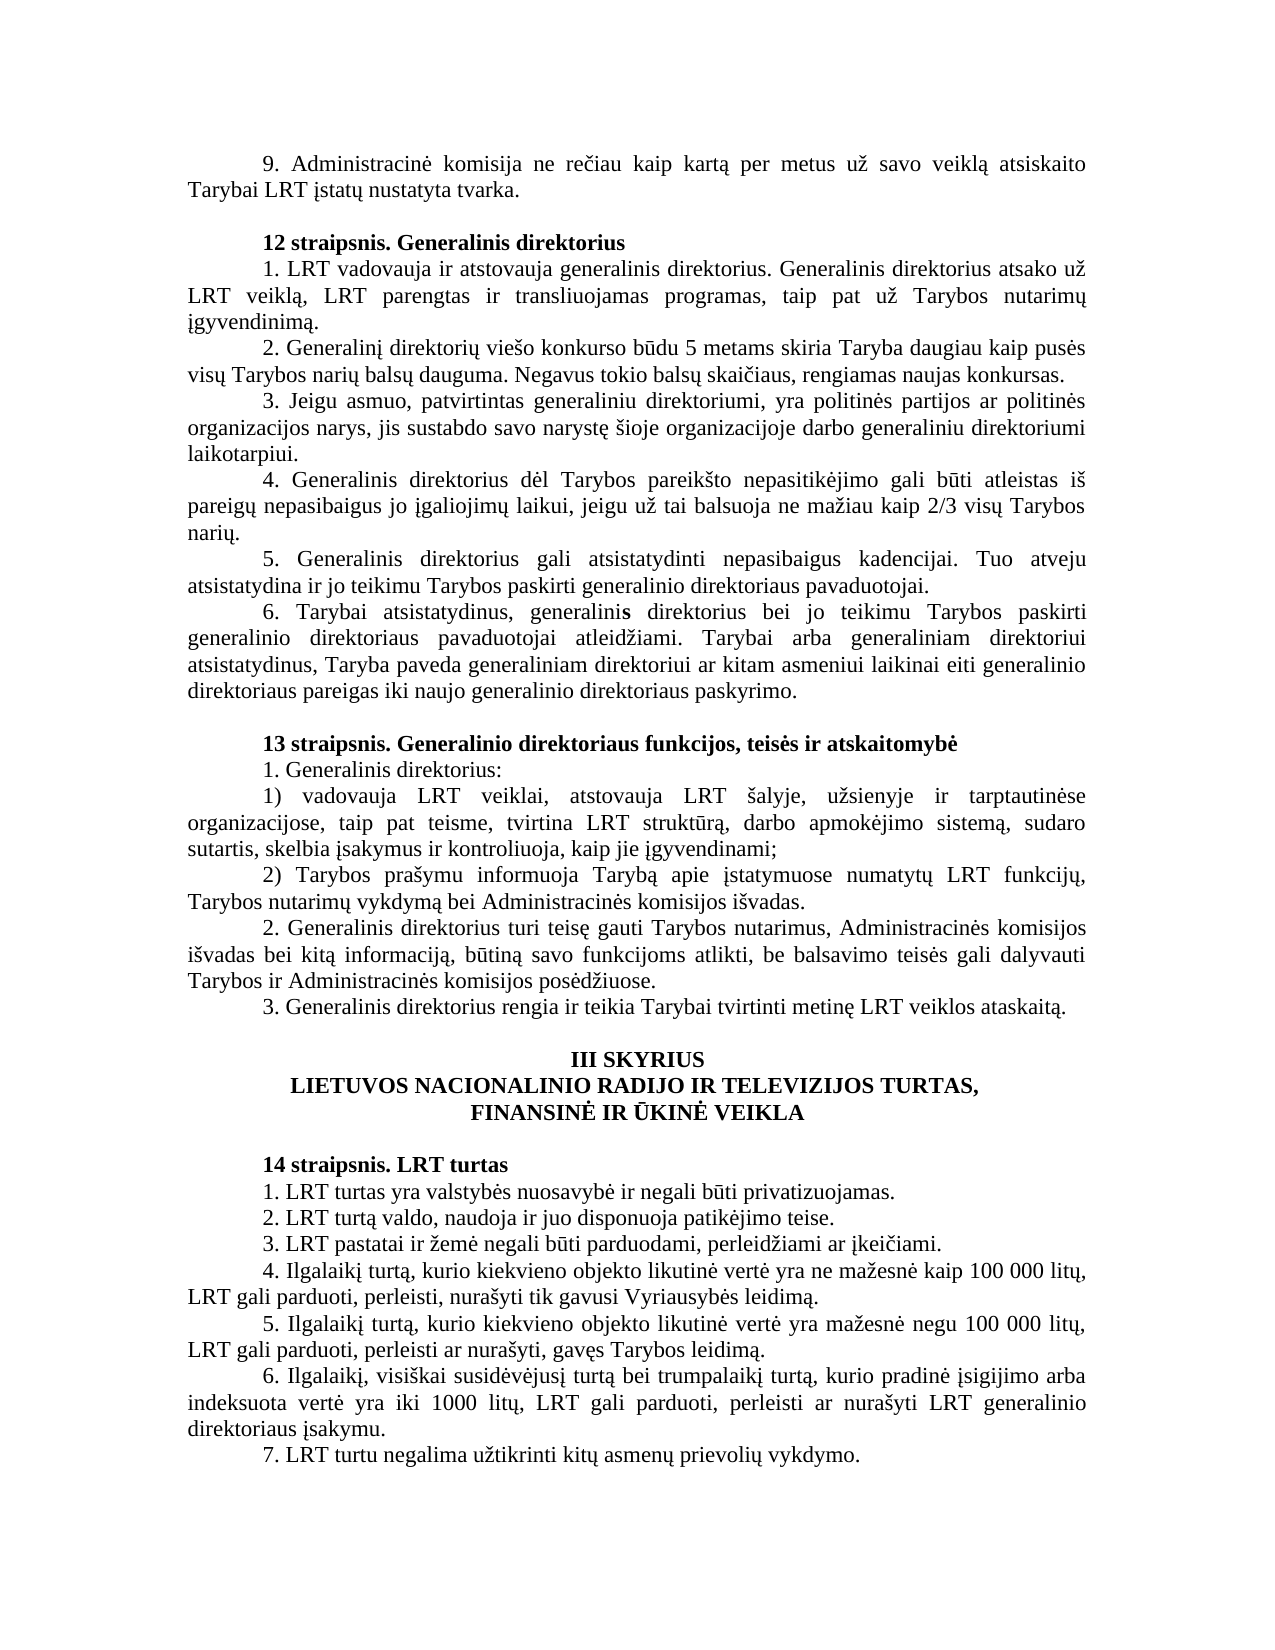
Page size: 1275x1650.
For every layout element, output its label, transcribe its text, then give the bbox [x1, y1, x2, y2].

text 14 straipsnis. LRT turtas [187, 1151, 1087, 1178]
text 6. Ilgalaikį, visiškai susidėvėjusį turtą bei trumpalaikį turtą, kurio pradinė įsigijimo arba indeksuota vertė yra iki 1000 litų, LRT gali parduoti, perleisti ar nurašyti LRT generalinio direktoriaus įsakymu. [187, 1362, 1087, 1441]
text 3. Jeigu asmuo, patvirtintas generaliniu direktoriumi, yra politinės partijos ar politinės organizacijos narys, jis sustabdo savo narystę šioje organizacijoje darbo generaliniu direktoriumi laikotarpiui. [187, 387, 1087, 466]
text 1. Generalinis direktorius: [187, 756, 1087, 782]
text 3. Generalinis direktorius rengia ir teikia Tarybai tvirtinti metinę LRT veiklos ataskaitą. [187, 993, 1087, 1020]
text 9. Administracinė komisija ne rečiau kaip kartą per metus už savo veiklą atsiskaito Tarybai LRT įstatų nustatyta tvarka. [187, 150, 1087, 203]
text III SKYRIUS [187, 1046, 1087, 1072]
text 1) vadovauja LRT veiklai, atstovauja LRT šalyje, užsienyje ir tarptautinėse organizacijose, taip pat teisme, tvirtina LRT struktūrą, darbo apmokėjimo sistemą, sudaro sutartis, skelbia įsakymus ir kontroliuoja, kaip jie įgyvendinami; [187, 782, 1087, 862]
text 6. Tarybai atsistatydinus, generalinis direktorius bei jo teikimu Tarybos paskirti generalinio direktoriaus pavaduotojai atleidžiami. Tarybai arba generaliniam direktoriui atsistatydinus, Taryba paveda generaliniam direktoriui ar kitam asmeniui laikinai eiti generalinio direktoriaus pareigas iki naujo generalinio direktoriaus paskyrimo. [187, 598, 1087, 703]
text 2. Generalinį direktorių viešo konkurso būdu 5 metams skiria Taryba daugiau kaip pusės visų Tarybos narių balsų dauguma. Negavus tokio balsų skaičiaus, rengiamas naujas konkursas. [187, 334, 1087, 387]
text 3. LRT pastatai ir žemė negali būti parduodami, perleidžiami ar įkeičiami. [187, 1231, 1087, 1257]
text 2. Generalinis direktorius turi teisę gauti Tarybos nutarimus, Administracinės komisijos išvadas bei kitą informaciją, būtiną savo funkcijoms atlikti, be balsavimo teisės gali dalyvauti Tarybos ir Administracinės komisijos posėdžiuose. [187, 914, 1087, 993]
text 5. Ilgalaikį turtą, kurio kiekvieno objekto likutinė vertė yra mažesnė negu 100 000 litų, LRT gali parduoti, perleisti ar nurašyti, gavęs Tarybos leidimą. [187, 1309, 1087, 1362]
text 7. LRT turtu negalima užtikrinti kitų asmenų prievolių vykdymo. [187, 1441, 1087, 1468]
text 13 straipsnis. Generalinio direktoriaus funkcijos, teisės ir atskaitomybė [187, 730, 1087, 756]
text 5. Generalinis direktorius gali atsistatydinti nepasibaigus kadencijai. Tuo atveju atsistatydina ir jo teikimu Tarybos paskirti generalinio direktoriaus pavaduotojai. [187, 545, 1087, 598]
text 4. Generalinis direktorius dėl Tarybos pareikšto nepasitikėjimo gali būti atleistas iš pareigų nepasibaigus jo įgaliojimų laikui, jeigu už tai balsuoja ne mažiau kaip 2/3 visų Tarybos narių. [187, 466, 1087, 545]
text 2. LRT turtą valdo, naudoja ir juo disponuoja patikėjimo teise. [187, 1204, 1087, 1231]
text FINANSINĖ IR ŪKINĖ VEIKLA [187, 1099, 1087, 1125]
text LIETUVOS NACIONALINIO RADIJO IR TELEVIZIJOS TURTAS, [187, 1072, 1087, 1099]
text 1. LRT turtas yra valstybės nuosavybė ir negali būti privatizuojamas. [187, 1178, 1087, 1204]
text 2) Tarybos prašymu informuoja Tarybą apie įstatymuose numatytų LRT funkcijų, Tarybos nutarimų vykdymą bei Administracinės komisijos išvadas. [187, 862, 1087, 914]
text 12 straipsnis. Generalinis direktorius [187, 229, 1087, 255]
text 4. Ilgalaikį turtą, kurio kiekvieno objekto likutinė vertė yra ne mažesnė kaip 100 000 litų, LRT gali parduoti, perleisti, nurašyti tik gavusi Vyriausybės leidimą. [187, 1257, 1087, 1309]
text 1. LRT vadovauja ir atstovauja generalinis direktorius. Generalinis direktorius atsako už LRT veiklą, LRT parengtas ir transliuojamas programas, taip pat už Tarybos nutarimų įgyvendinimą. [187, 255, 1087, 334]
